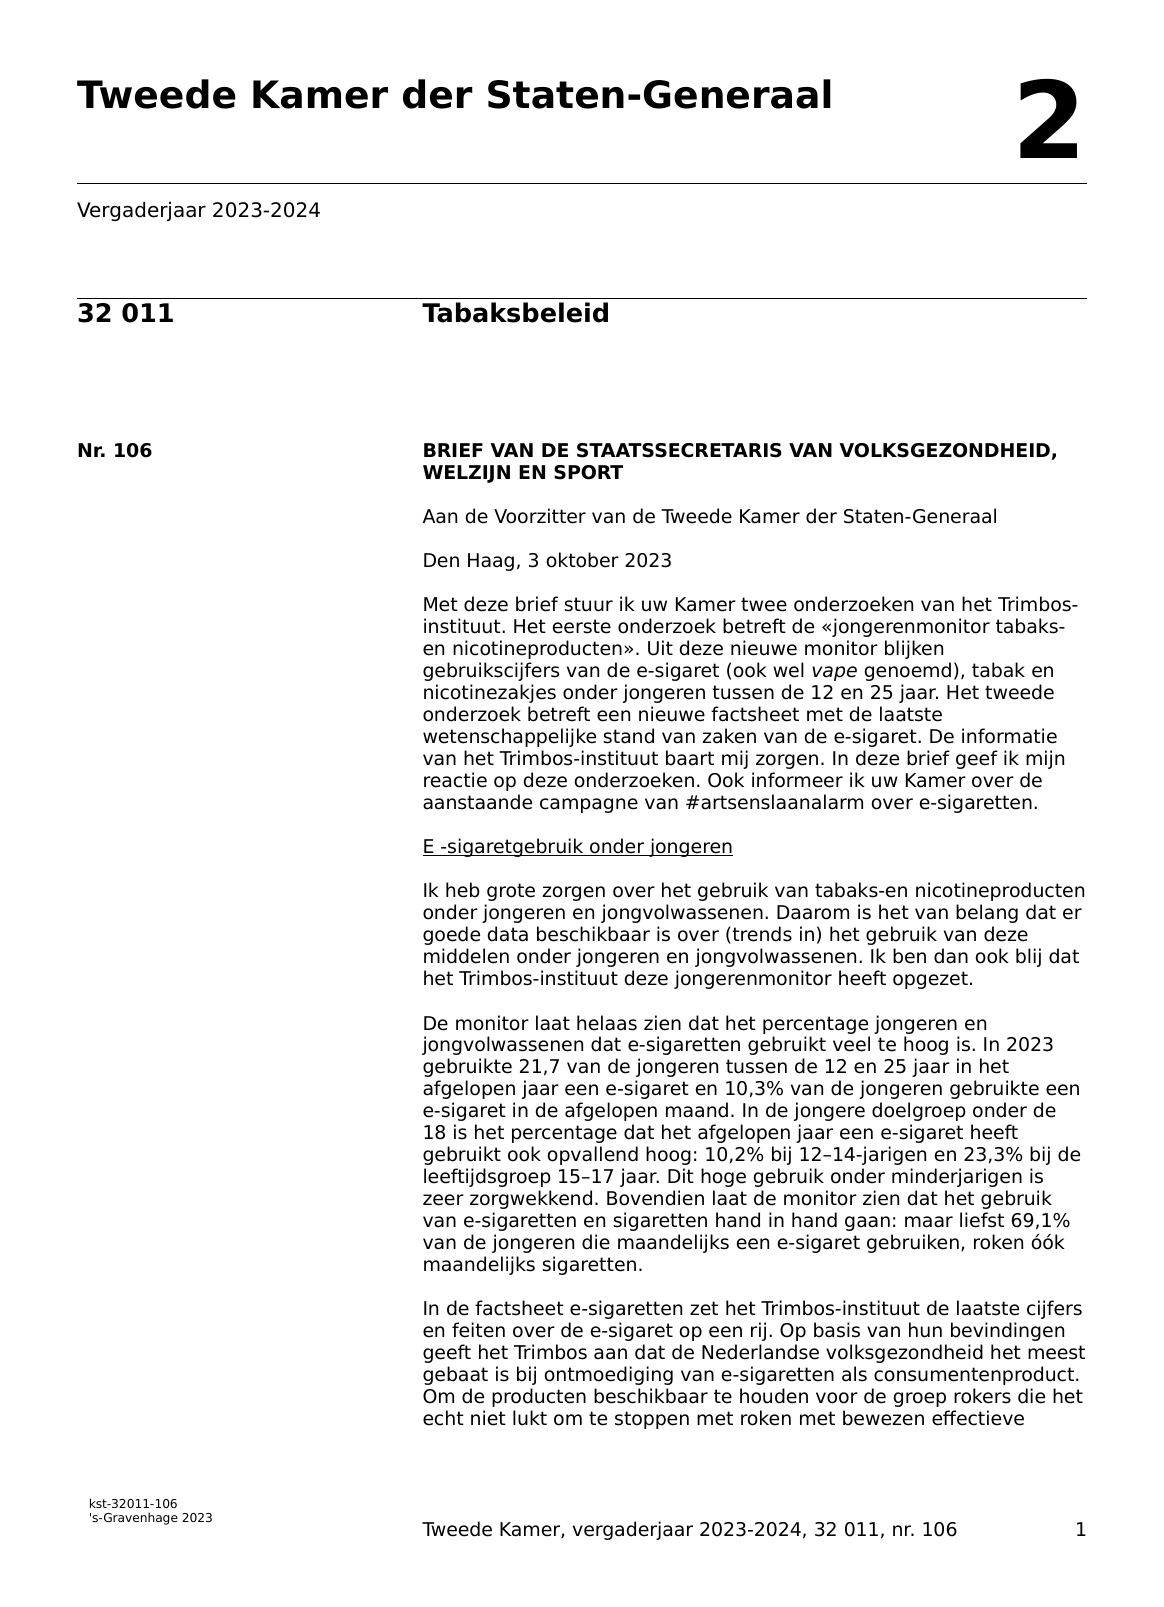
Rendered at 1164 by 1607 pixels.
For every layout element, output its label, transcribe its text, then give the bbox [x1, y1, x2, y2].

subtitle Nr. 106 BRIEF VAN DE STAATSSECRETARIS VAN VOLKSGEZONDHEID, WELZIJN EN SPORT [77, 440, 1087, 484]
text kst-32011-106 [88, 1497, 323, 1511]
text Ik heb grote zorgen over het gebruik van tabaks-en nicotineproducten onder jongeren en jongvolwassenen. Daarom is het van belang dat er goede data beschikbaar is over (trends in) het gebruik van deze middelen onder jongeren en jongvolwassenen. Ik ben dan ook blij dat het Trimbos-instituut deze jongerenmonitor heeft opgezet. [422, 880, 1087, 990]
subtitle 32 011 Tabaksbeleid [77, 299, 1087, 329]
table_header 2 [886, 59, 1087, 183]
text Den Haag, 3 oktober 2023 [422, 550, 1087, 572]
table_cell Vergaderjaar 2023-2024 [77, 184, 1087, 298]
text 's-Gravenhage 2023 [88, 1511, 323, 1525]
text In de factsheet e-sigaretten zet het Trimbos-instituut de laatste cijfers en feiten over de e-sigaret op een rij. Op basis van hun bevindingen geeft het Trimbos aan dat de Nederlandse volksgezondheid het meest gebaat is bij ontmoediging van e-sigaretten als consumentenproduct. Om de producten beschikbaar te houden voor de groep rokers die het echt niet lukt om te stoppen met roken met bewezen effectieve [422, 1298, 1087, 1430]
text De monitor laat helaas zien dat het percentage jongeren en jongvolwassenen dat e-sigaretten gebruikt veel te hoog is. In 2023 gebruikte 21,7 van de jongeren tussen de 12 en 25 jaar in het afgelopen jaar een e-sigaret en 10,3% van de jongeren gebruikte een e-sigaret in de afgelopen maand. In de jongere doelgroep onder de 18 is het percentage dat het afgelopen jaar een e-sigaret heeft gebruikt ook opvallend hoog: 10,2% bij 12–14-jarigen en 23,3% bij de leeftijdsgroep 15–17 jaar. Dit hoge gebruik onder minderjarigen is zeer zorgwekkend. Bovendien laat de monitor zien dat het gebruik van e-sigaretten en sigaretten hand in hand gaan: maar liefst 69,1% van de jongeren die maandelijks een e-sigaret gebruiken, roken óók maandelijks sigaretten. [422, 1012, 1087, 1276]
table_header Tweede Kamer der Staten-Generaal [77, 59, 886, 183]
text Met deze brief stuur ik uw Kamer twee onderzoeken van het Trimbos-instituut. Het eerste onderzoek betreft de «jongerenmonitor tabaks- en nicotineproducten». Uit deze nieuwe monitor blijken gebruikscijfers van de e-sigaret (ook wel vape genoemd), tabak en nicotinezakjes onder jongeren tussen de 12 en 25 jaar. Het tweede onderzoek betreft een nieuwe factsheet met de laatste wetenschappelijke stand van zaken van de e-sigaret. De informatie van het Trimbos-instituut baart mij zorgen. In deze brief geef ik mijn reactie op deze onderzoeken. Ook informeer ik uw Kamer over de aanstaande campagne van #artsenslaanalarm over e-sigaretten. [422, 594, 1087, 814]
text Aan de Voorzitter van de Tweede Kamer der Staten-Generaal [422, 506, 1087, 528]
subtitle E -sigaretgebruik onder jongeren [422, 836, 1087, 858]
